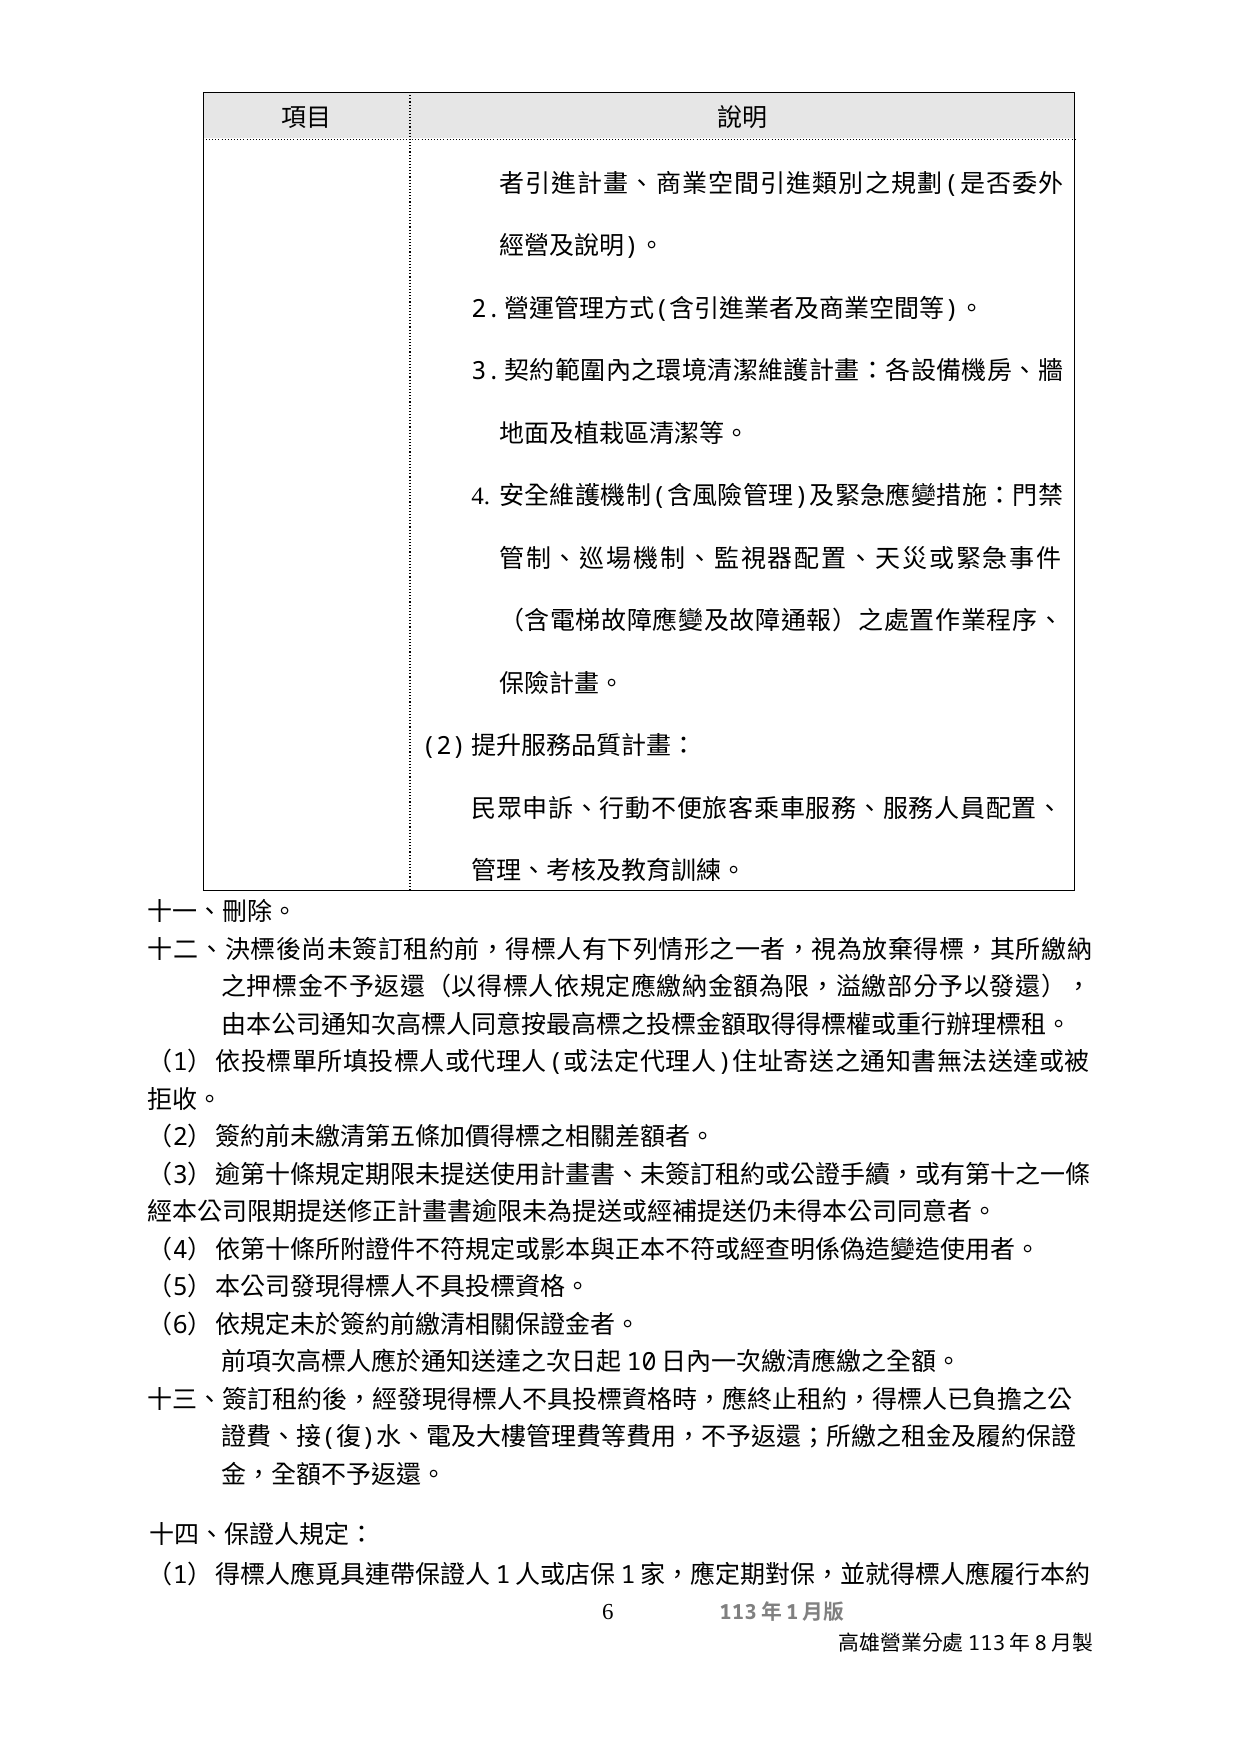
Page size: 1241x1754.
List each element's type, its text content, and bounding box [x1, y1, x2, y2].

list 依第十條所附證件不符規定或影本與正本不符或經查明係偽造變造使用者。 [148, 1228, 1090, 1266]
list 依規定未於簽約前繳清相關保證金者。 [148, 1303, 1090, 1341]
table_header 說明 [410, 93, 1074, 138]
text 前項次高標人應於通知送達之次日起10日內一次繳清應繳之全額。 [207, 1341, 1092, 1378]
list 得標人應覓具連帶保證人1人或店保1家，應定期對保，並就得標人應履行本約 [148, 1553, 1090, 1591]
list 依投標單所填投標人或代理人(或法定代理人)住址寄送之通知書無法送達或被拒收。 [148, 1041, 1090, 1116]
table_header 項目 [204, 93, 410, 138]
list 逾第十條規定期限未提送使用計畫書、未簽訂租約或公證手續，或有第十之一條經本公司限期提送修正計畫書逾限未為提送或經補提送仍未得本公司同意者。 [148, 1153, 1090, 1228]
list 本公司發現得標人不具投標資格。 [148, 1266, 1090, 1303]
table_cell 者引進計畫、商業空間引進類別之規劃(是否委外經營及說明)。 營運管理方式(含引進業者及商業空間等)。 契約範圍內之環境清潔維護計畫：各設備機房、牆地面及植栽區清潔等。 安全維護機制(含風險管理)及緊急應變措施：門禁管制、巡場機制、監視器配置、天災或緊急事件（含電梯故障應變及故障通報）之處置作業程序、保險計畫。 提升服務品質計畫： 民眾申訴、行動不便旅客乘車服務、服務人員配置、管理、考核及教育訓練。 [410, 139, 1074, 889]
text 十­二、決標後尚未簽訂租約前，得標人有下列情形之一者，視為放棄得標，其所繳納之押標金不予返還（以得標人依規定應繳納金額為限，溢繳部分予以發還），由本公司通知次高標人同意按最高標之投標金額取得得標權或重行辦理標租。 [148, 928, 1092, 1041]
text 十四、保證人規定： [149, 1491, 1092, 1553]
table_cell [204, 139, 410, 889]
text 十一、刪除。 [148, 891, 1092, 928]
text 十三、簽訂租約後，經發現得標人不具投標資格時，應終止租約，得標人已負擔之公證費、接(復)水、電及大樓管理費等費用，不予返還；所繳之租金及履約保證金，全額不予返還。 [148, 1378, 1092, 1491]
list 簽約前未繳清第五條加價得標之相關差額者。 [148, 1116, 1090, 1153]
